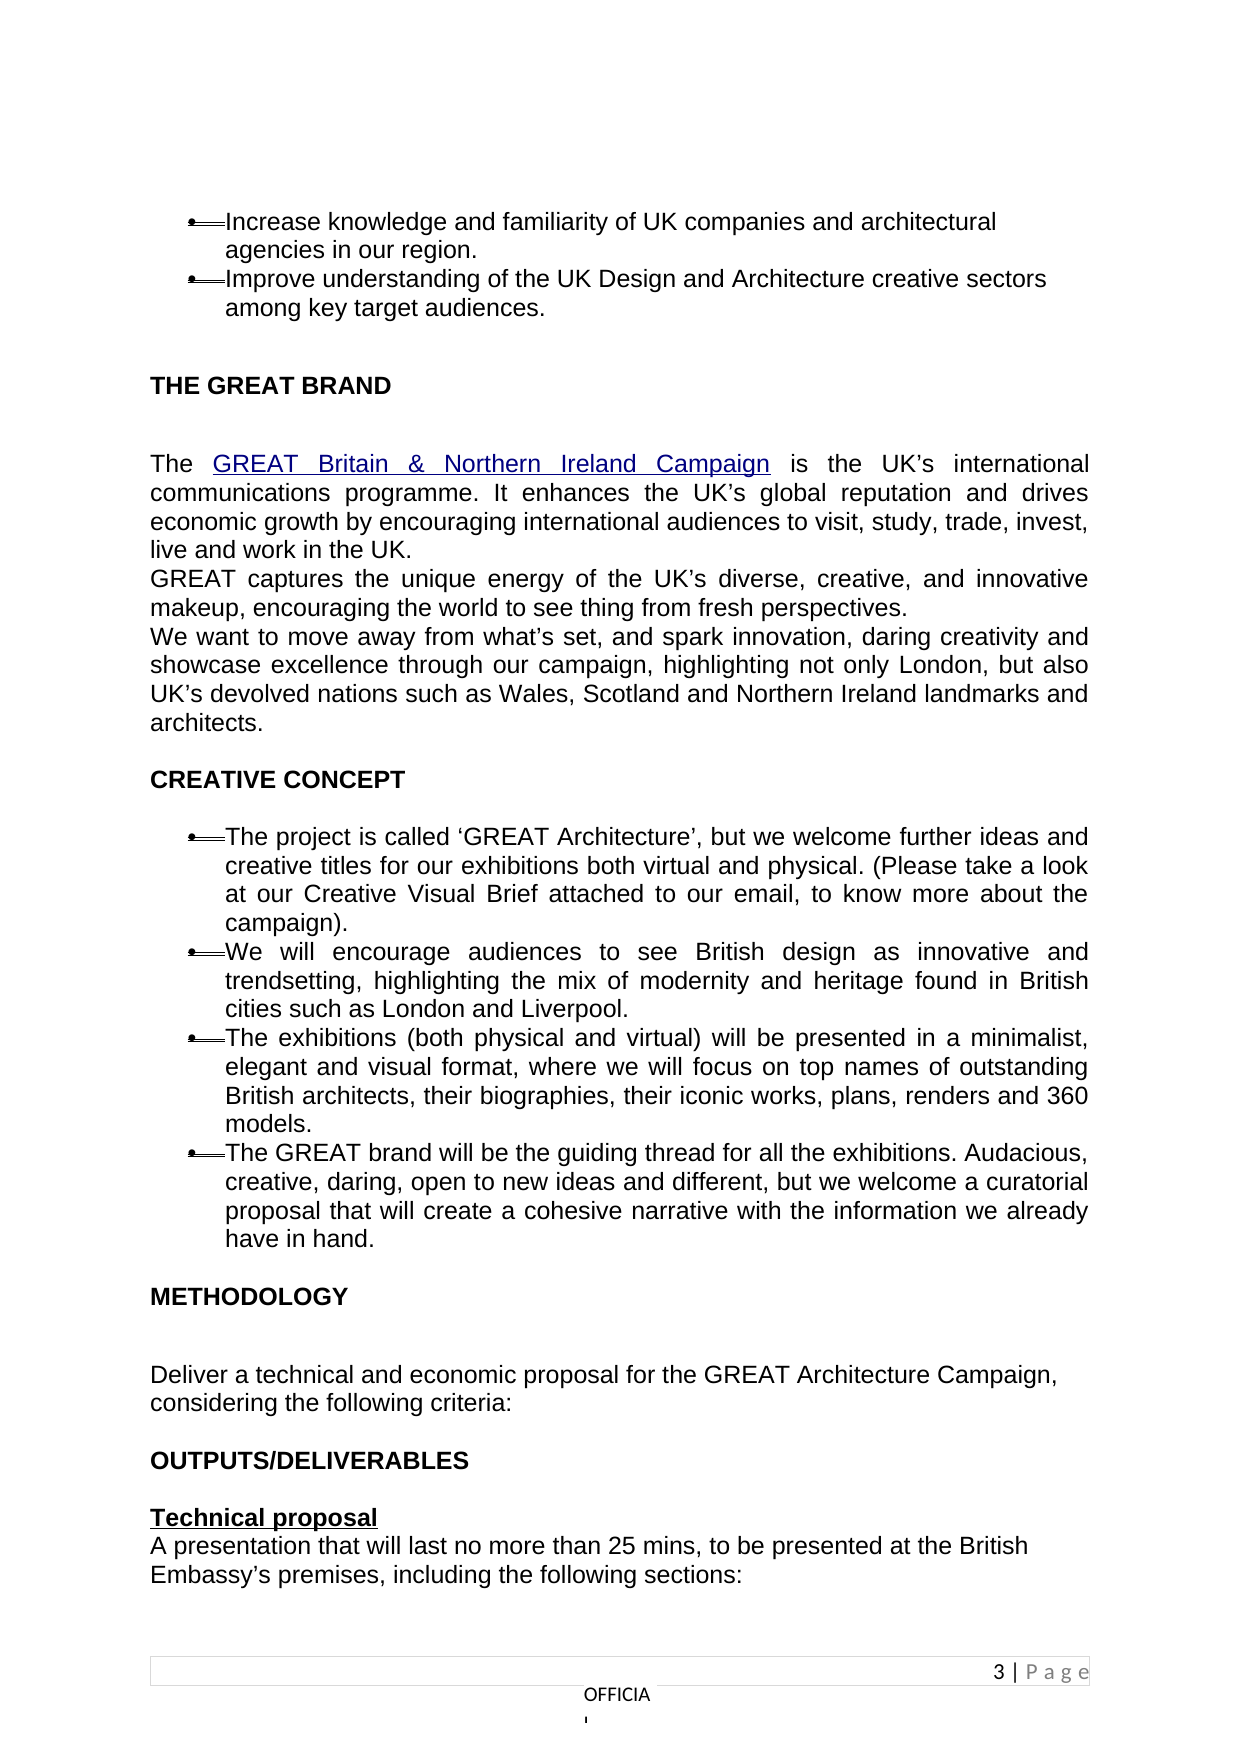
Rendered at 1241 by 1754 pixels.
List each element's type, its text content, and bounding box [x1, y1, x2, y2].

list The project is called ‘GREAT Architecture’, but we welcome further ideas and creative titles for our exhibitions both virtual and physical. (Please take a look at our Creative Visual Brief attached to our email, to know more about the campaign). [187, 822, 1090, 937]
list Improve understanding of the UK Design and Architecture creative sectors among key target audiences. [187, 264, 1090, 322]
text The GREAT Britain & Northern Ireland Campaign is the UK’s international communications programme. It enhances the UK’s global reputation and drives economic growth by encouraging international audiences to visit, study, trade, invest, live and work in the UK. [150, 449, 1090, 564]
text OUTPUTS/DELIVERABLES [150, 1446, 1090, 1474]
text CREATIVE CONCEPT [150, 765, 1090, 794]
text We want to move away from what’s set, and spark innovation, daring creativity and showcase excellence through our campaign, highlighting not only London, but also UK’s devolved nations such as Wales, Scotland and Northern Ireland landmarks and architects. [150, 621, 1090, 736]
subtitle METHODOLOGY [150, 1282, 1090, 1311]
list We will encourage audiences to see British design as innovative and trendsetting, highlighting the mix of modernity and heritage found in British cities such as London and Liverpool. [187, 937, 1090, 1023]
list Increase knowledge and familiarity of UK companies and architectural agencies in our region. [187, 207, 1090, 264]
list The GREAT brand will be the guiding thread for all the exhibitions. Audacious, creative, daring, open to new ideas and different, but we welcome a curatorial proposal that will create a cohesive narrative with the information we already have in hand. [187, 1138, 1090, 1253]
text A presentation that will last no more than 25 mins, to be presented at the British Embassy’s premises, including the following sections: [150, 1531, 1090, 1589]
text Technical proposal [150, 1503, 1090, 1531]
subtitle THE GREAT BRAND [150, 371, 1090, 400]
text Deliver a technical and economic proposal for the GREAT Architecture Campaign, considering the following criteria: [150, 1359, 1090, 1417]
list The exhibitions (both physical and virtual) will be presented in a minimalist, elegant and visual format, where we will focus on top names of outstanding British architects, their biographies, their iconic works, plans, renders and 360 models. [187, 1023, 1090, 1138]
text GREAT captures the unique energy of the UK’s diverse, creative, and innovative makeup, encouraging the world to see thing from fresh perspectives. [150, 564, 1090, 621]
